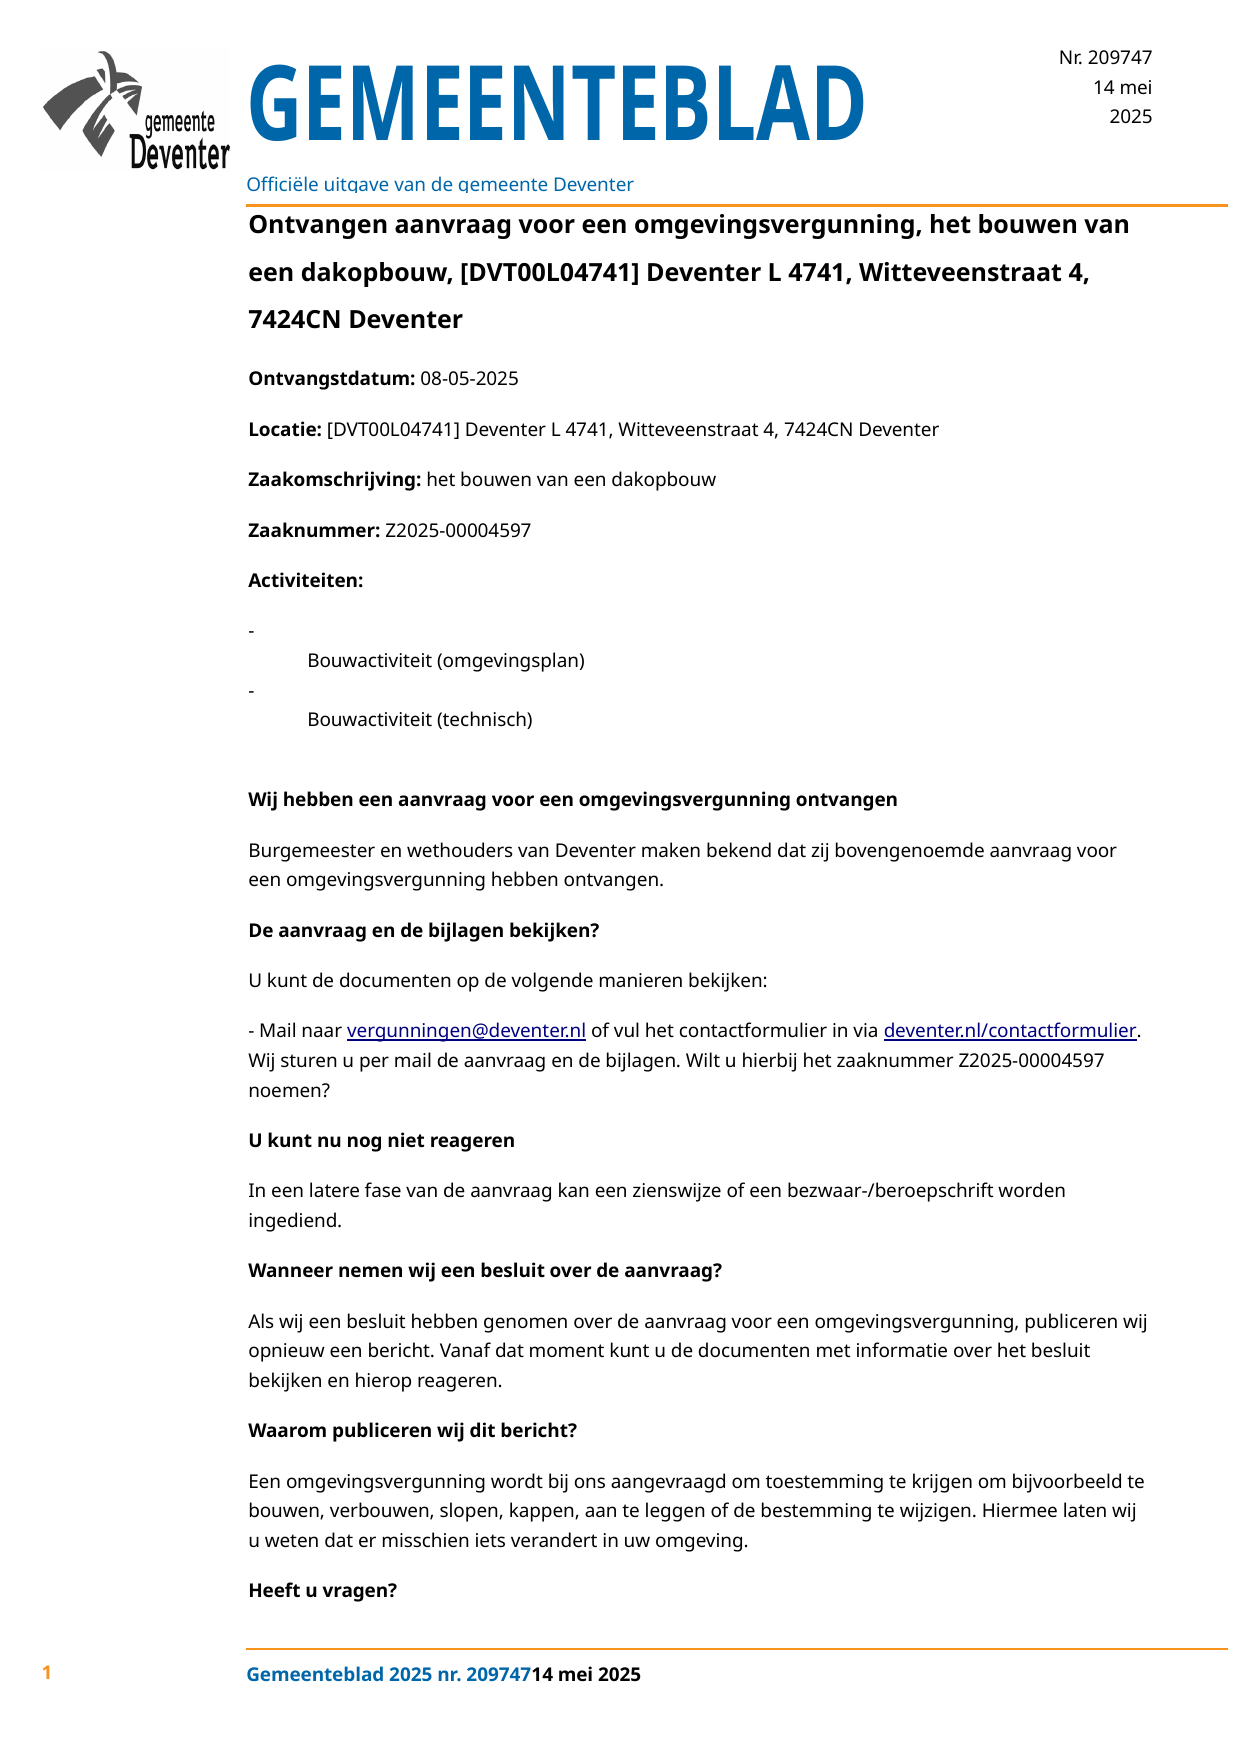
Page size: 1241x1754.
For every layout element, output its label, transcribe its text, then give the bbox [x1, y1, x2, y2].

list Bouwactiviteit (omgevingsplan) [248, 647, 1152, 673]
text In een latere fase van de aanvraag kan een zienswijze of een bezwaar-/beroepschrift worden ingediend. [248, 1178, 1152, 1233]
text Waarom publiceren wij dit bericht? [248, 1418, 1152, 1443]
text - Mail naar vergunningen@deventer.nl of vul het contactformulier in via deventer.nl/contactformulier. Wij sturen u per mail de aanvraag en de bijlagen. Wilt u hierbij het zaaknummer Z2025-00004597 noemen? [248, 1018, 1152, 1102]
list Bouwactiviteit (technisch) [248, 706, 1152, 732]
text Wij hebben een aanvraag voor een omgevingsvergunning ontvangen [248, 786, 1152, 812]
text Een omgevingsvergunning wordt bij ons aangevraagd om toestemming te krijgen om bijvoorbeeld te bouwen, verbouwen, slopen, kappen, aan te leggen of de bestemming te wijzigen. Hiermee laten wij u weten dat er misschien iets verandert in uw omgeving. [248, 1468, 1152, 1553]
text Activiteiten: [248, 567, 1152, 593]
text Ontvangen aanvraag voor een omgevingsvergunning, het bouwen van een dakopbouw, [DVT00L04741] Deventer L 4741, Witteveenstraat 4, 7424CN Deventer [248, 207, 1152, 336]
text Locatie: [DVT00L04741] Deventer L 4741, Witteveenstraat 4, 7424CN Deventer [248, 416, 1152, 442]
picture [41, 47, 231, 172]
text De aanvraag en de bijlagen bekijken? [248, 917, 1152, 942]
text Zaakomschrijving: het bouwen van een dakopbouw [248, 466, 1152, 492]
text Heeft u vragen? [248, 1578, 1152, 1603]
text Wanneer nemen wij een besluit over de aanvraag? [248, 1258, 1152, 1283]
text Als wij een besluit hebben genomen over de aanvraag voor een omgevingsvergunning, publiceren wij opnieuw een bericht. Vanaf dat moment kunt u de documenten met informatie over het besluit bekijken en hierop reageren. [248, 1308, 1152, 1393]
text U kunt de documenten op de volgende manieren bekijken: [248, 967, 1152, 993]
text Ontvangstdatum: 08-05-2025 [248, 366, 1152, 391]
text Zaaknummer: Z2025-00004597 [248, 517, 1152, 542]
text Burgemeester en wethouders van Deventer maken bekend dat zij bovengenoemde aanvraag voor een omgevingsvergunning hebben ontvangen. [248, 837, 1152, 892]
text U kunt nu nog niet reageren [248, 1127, 1152, 1153]
